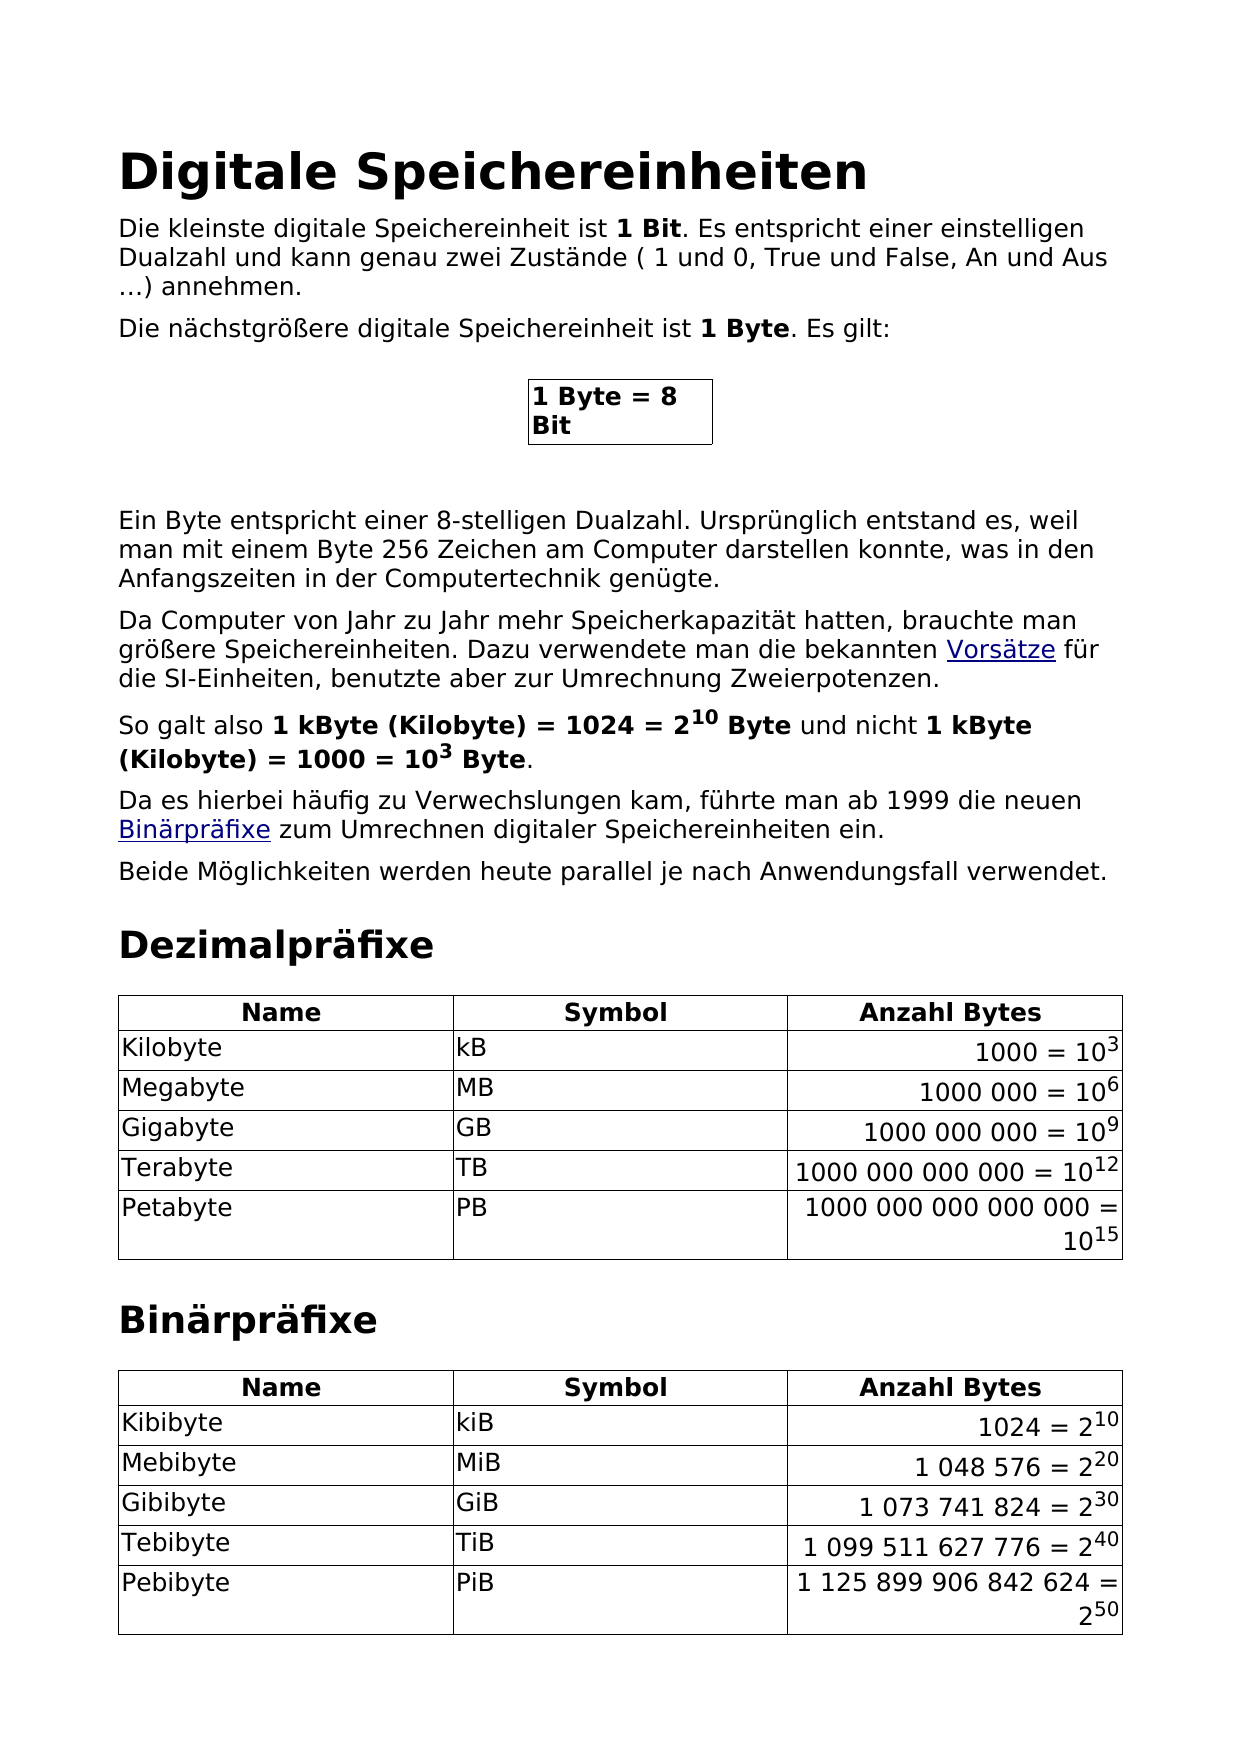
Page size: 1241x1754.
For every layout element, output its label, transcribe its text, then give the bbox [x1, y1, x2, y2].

table_cell 1 125 899 906 842 624 = 250 [788, 1566, 1122, 1634]
table_cell 1000 000 000 000 000 = 1015 [788, 1191, 1122, 1259]
table_cell GB [454, 1111, 787, 1150]
table_header Anzahl Bytes [788, 1371, 1122, 1405]
table_cell Kibibyte [119, 1406, 453, 1445]
text So galt also 1 kByte (Kilobyte) = 1024 = 210 Byte und nicht 1 kByte (Kilobyte) = 1000 = 103 Byte. [118, 706, 1122, 774]
table_cell kiB [454, 1406, 787, 1445]
table_cell Petabyte [119, 1191, 453, 1259]
table_header Symbol [454, 1371, 787, 1405]
table_cell Pebibyte [119, 1566, 453, 1634]
table_cell PB [454, 1191, 787, 1259]
table_cell 1000 000 = 106 [788, 1071, 1122, 1110]
subtitle Binärpräfixe [118, 1299, 1122, 1343]
table_cell PiB [454, 1566, 787, 1634]
table_cell Kilobyte [119, 1031, 453, 1070]
table_cell GiB [454, 1486, 787, 1525]
table_cell Megabyte [119, 1071, 453, 1110]
table_cell Tebibyte [119, 1526, 453, 1565]
text Die nächstgrößere digitale Speichereinheit ist 1 Byte. Es gilt: [118, 314, 1122, 343]
table_header 1 Byte = 8 Bit [529, 380, 712, 443]
table_cell 1000 000 000 000 = 1012 [788, 1151, 1122, 1190]
table_cell TiB [454, 1526, 787, 1565]
table_cell MiB [454, 1446, 787, 1485]
table_cell Mebibyte [119, 1446, 453, 1485]
table_cell MB [454, 1071, 787, 1110]
subtitle Digitale Speichereinheiten [118, 143, 1122, 201]
text Die kleinste digitale Speichereinheit ist 1 Bit. Es entspricht einer einstelligen Dualzahl und kann genau zwei Zustände ( 1 und 0, True und False, An und Aus …) annehmen. [118, 214, 1122, 301]
text Ein Byte entspricht einer 8-stelligen Dualzahl. Ursprünglich entstand es, weil man mit einem Byte 256 Zeichen am Computer darstellen konnte, was in den Anfangszeiten in der Computertechnik genügte. [118, 506, 1122, 593]
text Da es hierbei häufig zu Verwechslungen kam, führte man ab 1999 die neuen Binärpräfixe zum Umrechnen digitaler Speichereinheiten ein. [118, 787, 1122, 845]
subtitle Dezimalpräfixe [118, 924, 1122, 968]
table_cell Gibibyte [119, 1486, 453, 1525]
table_header Anzahl Bytes [788, 996, 1122, 1030]
table_cell 1 048 576 = 220 [788, 1446, 1122, 1485]
table_cell Gigabyte [119, 1111, 453, 1150]
table_cell 1 099 511 627 776 = 240 [788, 1526, 1122, 1565]
text Da Computer von Jahr zu Jahr mehr Speicherkapazität hatten, brauchte man größere Speichereinheiten. Dazu verwendete man die bekannten Vorsätze für die SI-Einheiten, benutzte aber zur Umrechnung Zweierpotenzen. [118, 606, 1122, 693]
table_cell 1 073 741 824 = 230 [788, 1486, 1122, 1525]
table_header Name [119, 996, 453, 1030]
table_cell TB [454, 1151, 787, 1190]
table_cell 1000 = 103 [788, 1031, 1122, 1070]
table_header Symbol [454, 996, 787, 1030]
table_cell Terabyte [119, 1151, 453, 1190]
table_cell kB [454, 1031, 787, 1070]
table_header Name [119, 1371, 453, 1405]
table_cell 1000 000 000 = 109 [788, 1111, 1122, 1150]
text Beide Möglichkeiten werden heute parallel je nach Anwendungsfall verwendet. [118, 857, 1122, 887]
table_cell 1024 = 210 [788, 1406, 1122, 1445]
